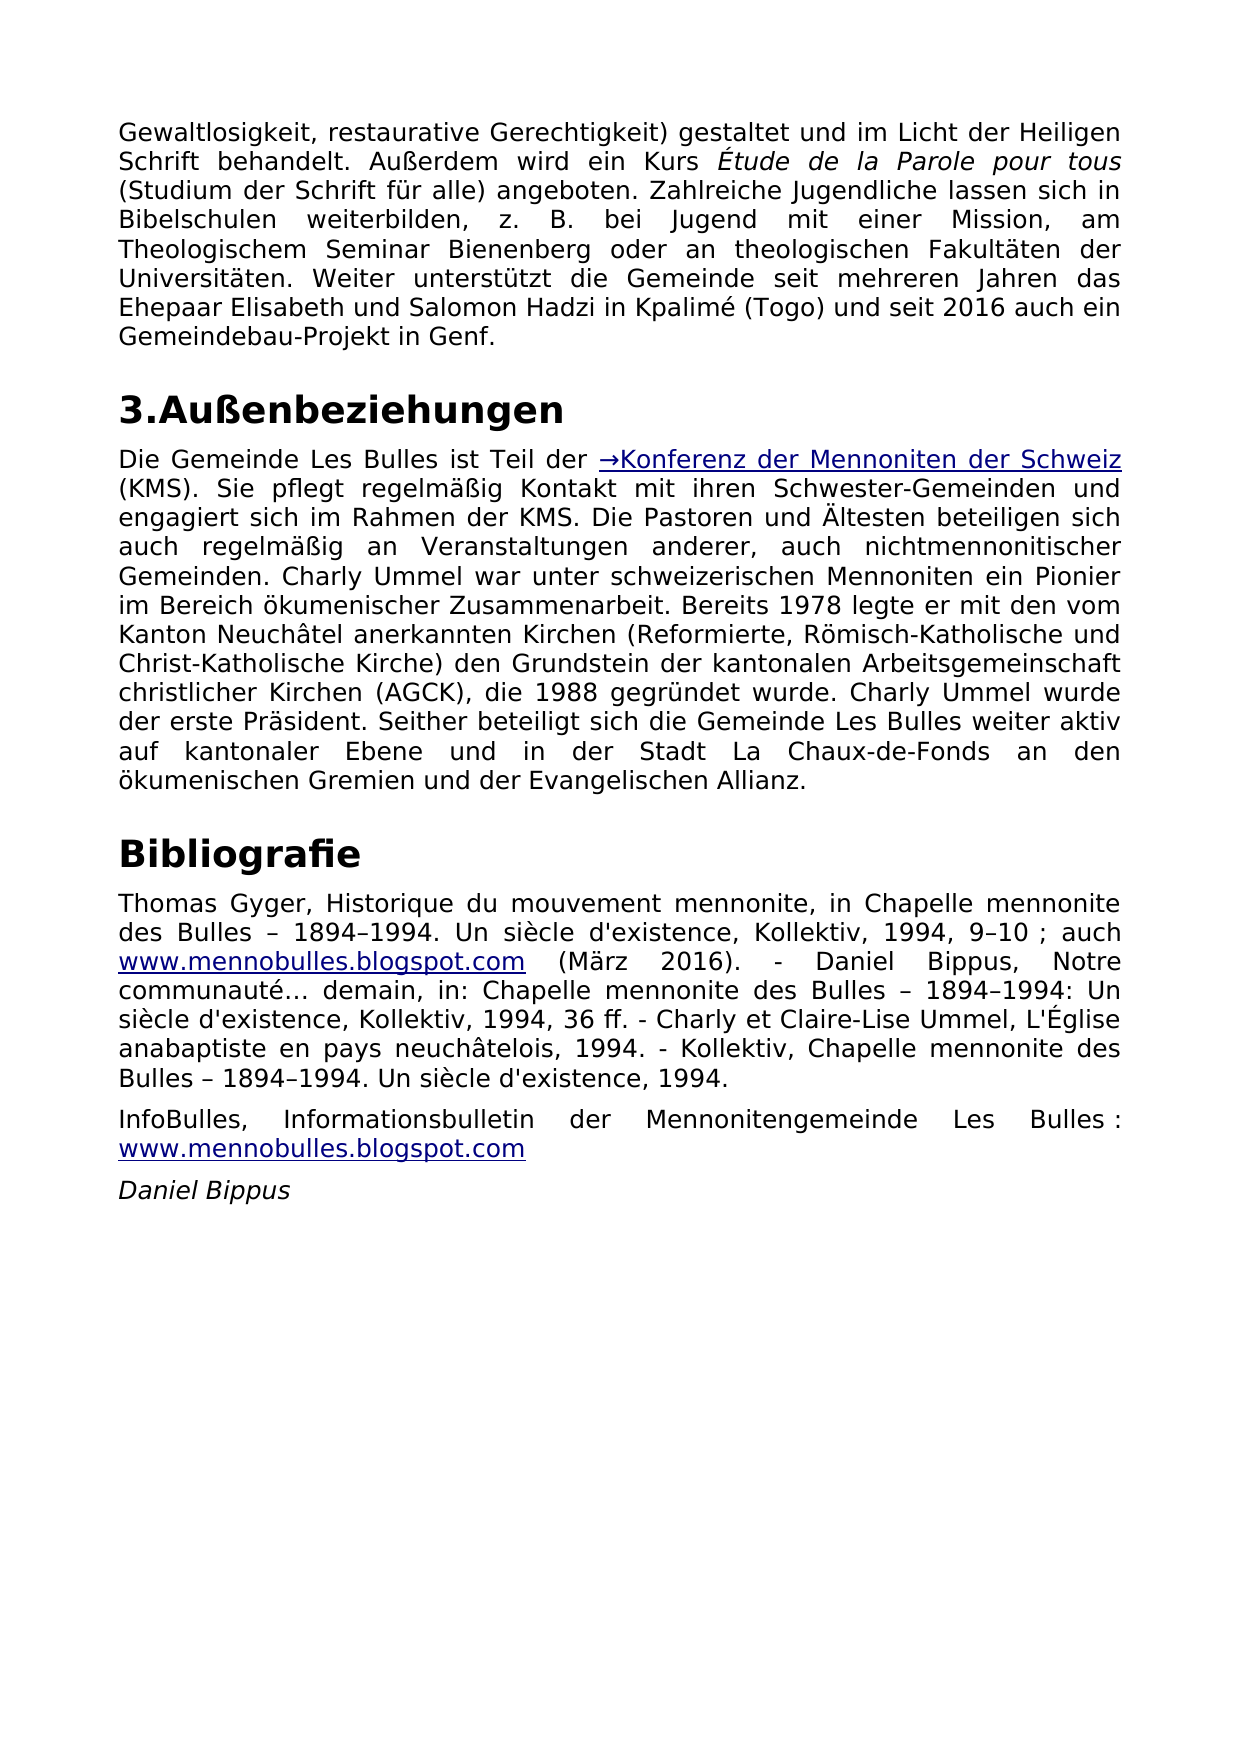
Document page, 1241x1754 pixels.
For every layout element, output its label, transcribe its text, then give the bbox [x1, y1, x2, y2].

subtitle 3.Außenbeziehungen [118, 389, 1122, 433]
subtitle Bibliografie [118, 833, 1122, 876]
text Gewaltlosigkeit, restaurative Gerechtigkeit) gestaltet und im Licht der Heiligen Schrift behandelt. Außerdem wird ein Kurs Étude de la Parole pour tous (Studium der Schrift für alle) angeboten. Zahlreiche Jugendliche lassen sich in Bibelschulen weiterbilden, z. B. bei Jugend mit einer Mission, am Theologischem Seminar Bienenberg oder an theologischen Fakultäten der Universitäten. Weiter unterstützt die Gemeinde seit mehreren Jahren das Ehepaar Elisabeth und Salomon Hadzi in Kpalimé (Togo) und seit 2016 auch ein Gemeindebau-Projekt in Genf. [118, 118, 1122, 351]
text Die Gemeinde Les Bulles ist Teil der →Konferenz der Mennoniten der Schweiz (KMS). Sie pflegt regelmäßig Kontakt mit ihren Schwester-Gemeinden und engagiert sich im Rahmen der KMS. Die Pastoren und Ältesten beteiligen sich auch regelmäßig an Veranstaltungen anderer, auch nichtmennonitischer Gemeinden. Charly Ummel war unter schweizerischen Mennoniten ein Pionier im Bereich ökumenischer Zusammenarbeit. Bereits 1978 legte er mit den vom Kanton Neuchâtel anerkannten Kirchen (Reformierte, Römisch-Katholische und Christ-Katholische Kirche) den Grundstein der kantonalen Arbeitsgemeinschaft christlicher Kirchen (AGCK), die 1988 gegründet wurde. Charly Ummel wurde der erste Präsident. Seither beteiligt sich die Gemeinde Les Bulles weiter aktiv auf kantonaler Ebene und in der Stadt La Chaux-de-Fonds an den ökumenischen Gremien und der Evangelischen Allianz. [118, 445, 1122, 795]
text Thomas Gyger, Historique du mouvement mennonite, in Chapelle mennonite des Bulles – 1894–1994. Un siècle d'existence, Kollektiv, 1994, 9–10 ; auch www.mennobulles.blogspot.com (März 2016). - Daniel Bippus, Notre communauté… demain, in: Chapelle mennonite des Bulles – 1894–1994: Un siècle d'existence, Kollektiv, 1994, 36 ff. - Charly et Claire-Lise Ummel, L'Église anabaptiste en pays neuchâtelois, 1994. - Kollektiv, Chapelle mennonite des Bulles – 1894–1994. Un siècle d'existence, 1994. [118, 889, 1122, 1093]
text Daniel Bippus [118, 1176, 1122, 1205]
text InfoBulles, Informationsbulletin der Mennonitengemeinde Les Bulles : www.mennobulles.blogspot.com [118, 1105, 1122, 1164]
